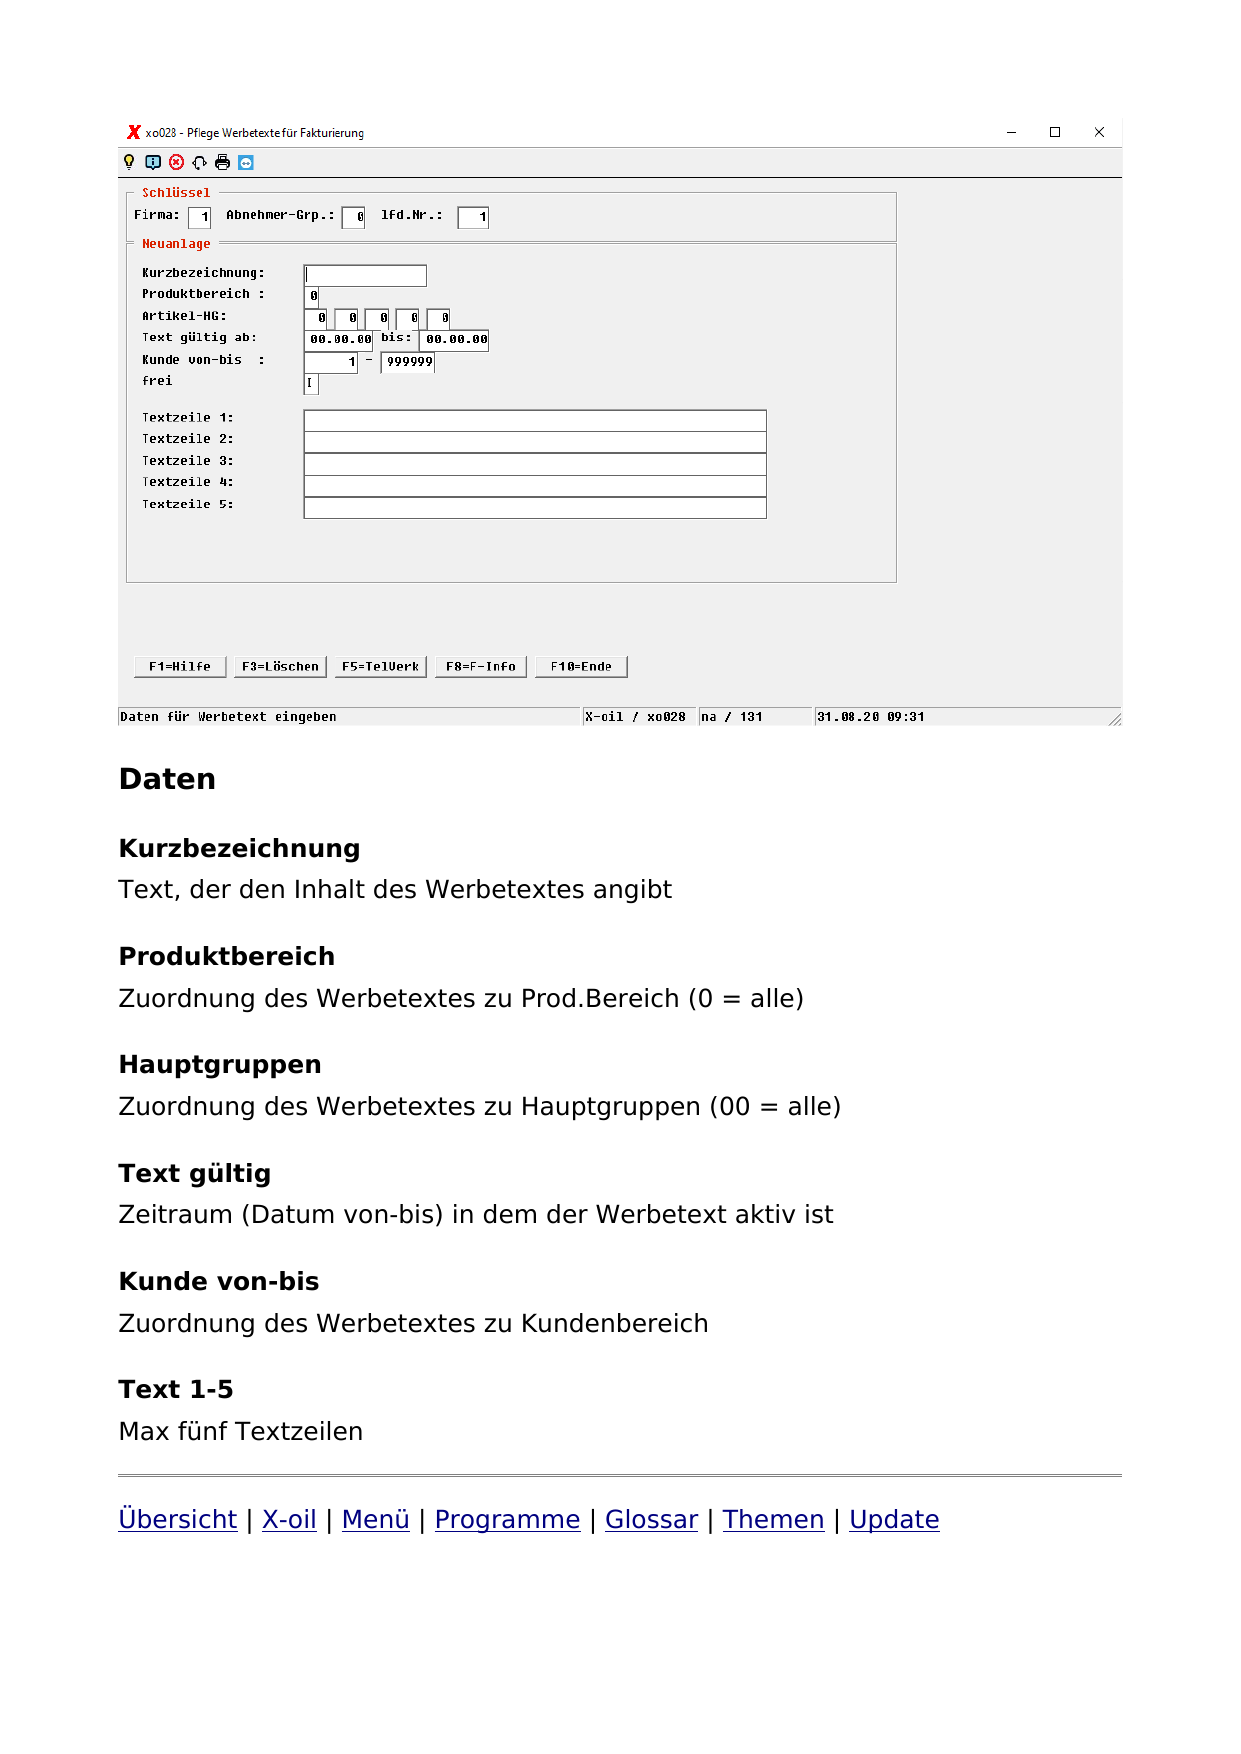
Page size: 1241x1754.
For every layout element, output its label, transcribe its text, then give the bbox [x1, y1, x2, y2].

subtitle Kurzbezeichnung [118, 834, 1122, 863]
subtitle Text gültig [118, 1159, 1122, 1188]
subtitle Kunde von-bis [118, 1267, 1122, 1297]
text Übersicht | X-oil | Menü | Programme | Glossar | Themen | Update [118, 1505, 1122, 1534]
text Zeitraum (Datum von-bis) in dem der Werbetext aktiv ist [118, 1201, 1122, 1230]
subtitle Text 1-5 [118, 1376, 1122, 1405]
subtitle Hauptgruppen [118, 1051, 1122, 1080]
subtitle Produktbereich [118, 942, 1122, 972]
subtitle Daten [118, 763, 1122, 797]
text Text, der den Inhalt des Werbetextes angibt [118, 876, 1122, 905]
text Zuordnung des Werbetextes zu Kundenbereich [118, 1309, 1122, 1338]
text Zuordnung des Werbetextes zu Hauptgruppen (00 = alle) [118, 1092, 1122, 1122]
text Zuordnung des Werbetextes zu Prod.Bereich (0 = alle) [118, 984, 1122, 1013]
picture [118, 118, 1123, 726]
text Max fünf Textzeilen [118, 1417, 1122, 1447]
